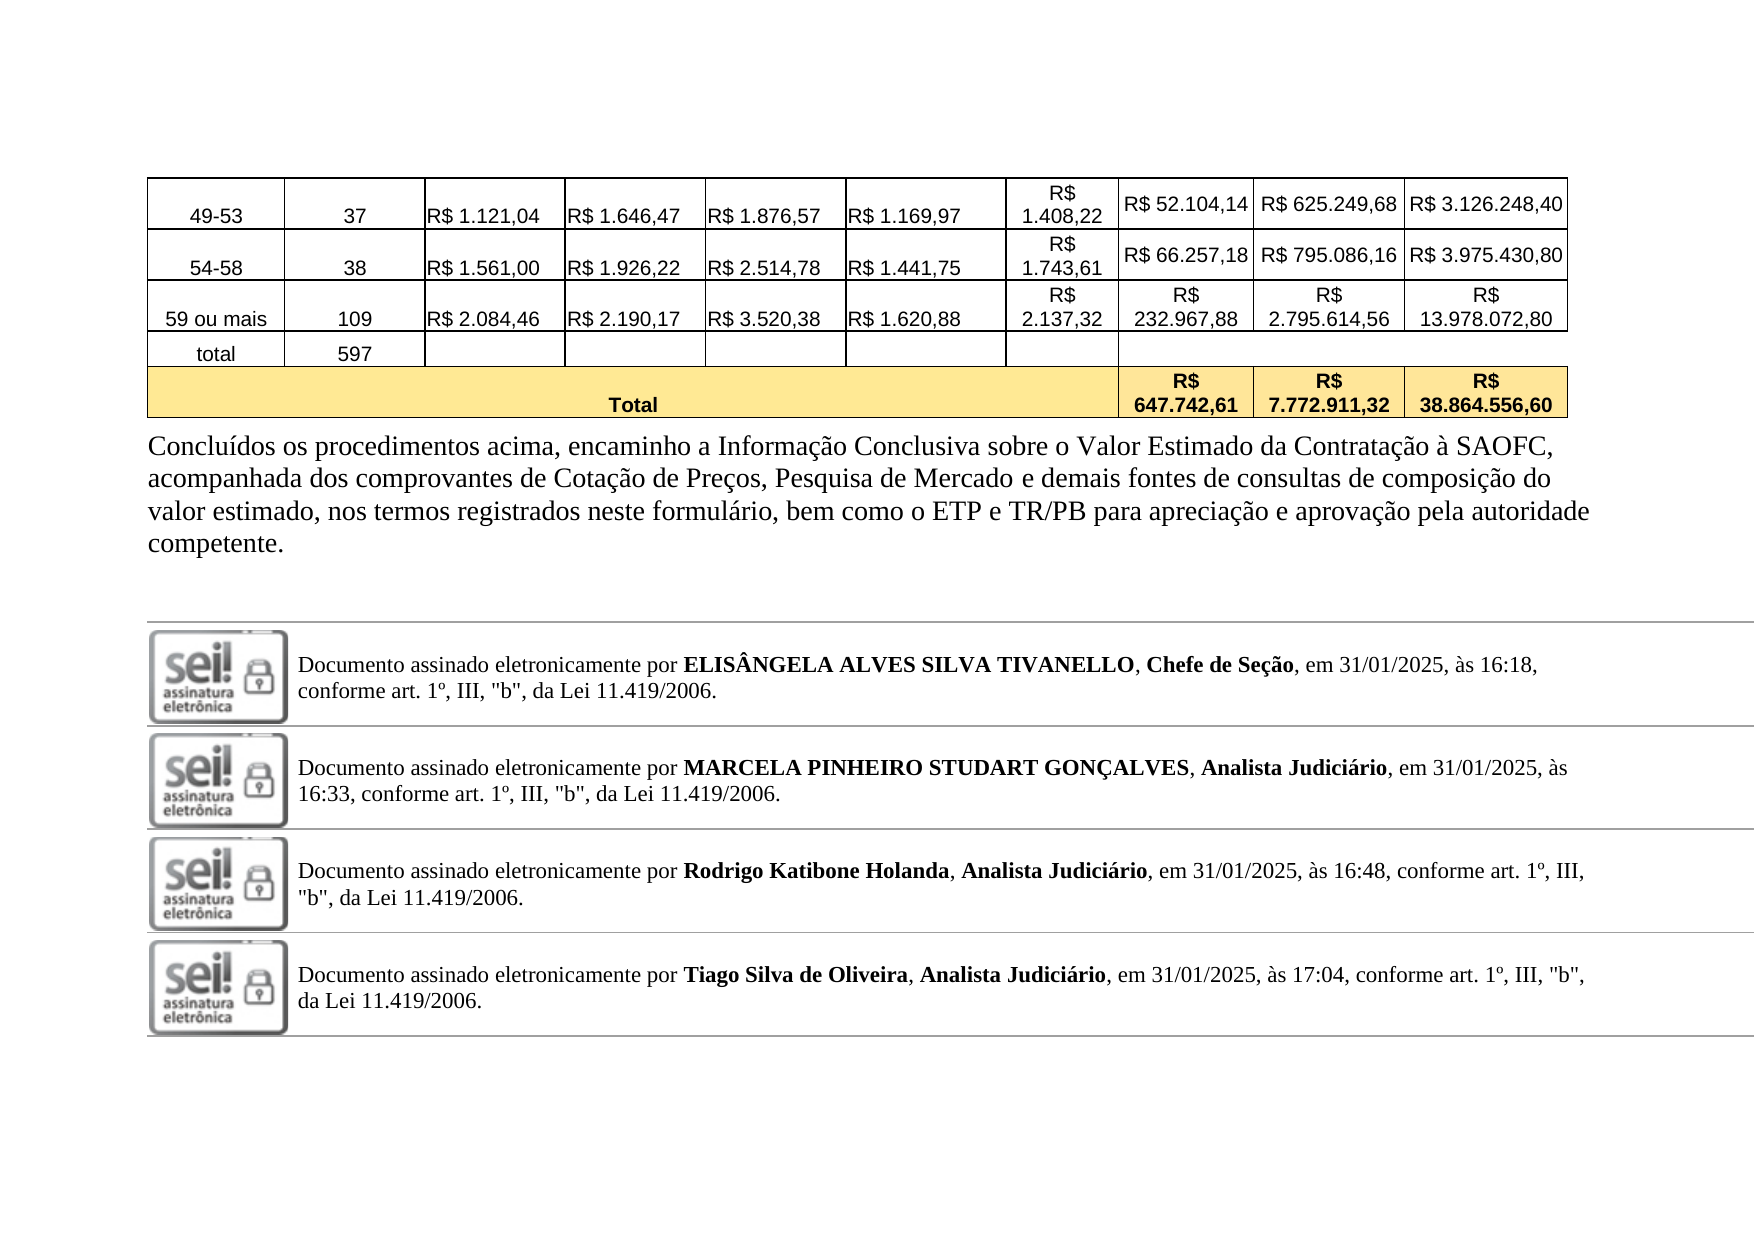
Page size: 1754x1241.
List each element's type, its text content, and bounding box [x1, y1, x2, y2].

table_header [148, 629, 296, 725]
table_cell [1119, 332, 1253, 366]
table_cell R$ 1.408,22 [1007, 179, 1118, 228]
table_header Documento assinado eletronicamente por ELISÂNGELA ALVES SILVA TIVANELLO, Chefe de Seção, em 31/01/2025, às 16:18, conforme art. 1º, III, "b", da Lei 11.419/2006. [296, 629, 1606, 725]
table_cell R$ 66.257,18 [1119, 230, 1253, 279]
table_cell 49-53 [148, 179, 284, 228]
table_cell R$ 3.520,38 [706, 281, 845, 330]
table_cell R$ 1.169,97 [847, 179, 1005, 228]
table_header Documento assinado eletronicamente por Tiago Silva de Oliveira, Analista Judiciário, em 31/01/2025, às 17:04, conforme art. 1º, III, "b", da Lei 11.419/2006. [296, 939, 1606, 1035]
table_cell 597 [285, 332, 424, 366]
table_cell Total [148, 367, 1118, 417]
table_cell 38 [285, 230, 424, 279]
table_cell R$ 232.967,88 [1119, 281, 1253, 330]
table_cell R$ 2.795.614,56 [1254, 281, 1404, 330]
table_cell [1405, 332, 1567, 366]
table_cell R$ 1.441,75 [847, 230, 1005, 279]
table_cell 109 [285, 281, 424, 330]
table_cell R$ 2.137,32 [1007, 281, 1118, 330]
table_cell R$ 1.743,61 [1007, 230, 1118, 279]
table_cell R$ 2.084,46 [426, 281, 564, 330]
table_cell R$ 647.742,61 [1119, 367, 1253, 417]
table_cell R$ 795.086,16 [1254, 230, 1404, 279]
table_cell R$ 1.561,00 [426, 230, 564, 279]
table_cell R$ 7.772.911,32 [1254, 367, 1404, 417]
table_cell total [148, 332, 284, 366]
table_cell 54-58 [148, 230, 284, 279]
text Concluídos os procedimentos acima, encaminho a Informação Conclusiva sobre o Valor Estimado da Contratação à SAOFC, acompanhada dos comprovantes de Cotação de Preços, Pesquisa de Mercado e demais fontes de consultas de composição do valor estimado, nos termos registrados neste formulário, bem como o ETP e TR/PB para apreciação e aprovação pela autoridade competente. [148, 429, 1606, 558]
table_cell R$ 2.190,17 [566, 281, 705, 330]
table_cell R$ 1.646,47 [566, 179, 705, 228]
table_cell R$ 1.121,04 [426, 179, 564, 228]
table_cell [847, 332, 1005, 366]
table_cell R$ 1.926,22 [566, 230, 705, 279]
table_cell 59 ou mais [148, 281, 284, 330]
table_cell R$ 52.104,14 [1119, 179, 1253, 228]
table_header [148, 732, 296, 828]
table_cell [706, 332, 845, 366]
table_cell [426, 332, 564, 366]
table_cell 37 [285, 179, 424, 228]
table_header Documento assinado eletronicamente por MARCELA PINHEIRO STUDART GONÇALVES, Analista Judiciário, em 31/01/2025, às 16:33, conforme art. 1º, III, "b", da Lei 11.419/2006. [296, 732, 1606, 828]
table_cell R$ 13.978.072,80 [1405, 281, 1567, 330]
table_cell [1253, 332, 1404, 366]
table_header [148, 939, 296, 1035]
table_cell [566, 332, 705, 366]
table_cell R$ 1.620,88 [847, 281, 1005, 330]
table_cell R$ 1.876,57 [706, 179, 845, 228]
table_header [148, 836, 296, 932]
table_cell R$ 3.126.248,40 [1405, 179, 1567, 228]
table_cell R$ 38.864.556,60 [1405, 367, 1567, 417]
table_cell R$ 625.249,68 [1254, 179, 1404, 228]
table_cell R$ 3.975.430,80 [1405, 230, 1567, 279]
table_header Documento assinado eletronicamente por Rodrigo Katibone Holanda, Analista Judiciário, em 31/01/2025, às 16:48, conforme art. 1º, III, "b", da Lei 11.419/2006. [296, 836, 1606, 932]
table_cell [1007, 332, 1118, 366]
table_cell R$ 2.514,78 [706, 230, 845, 279]
